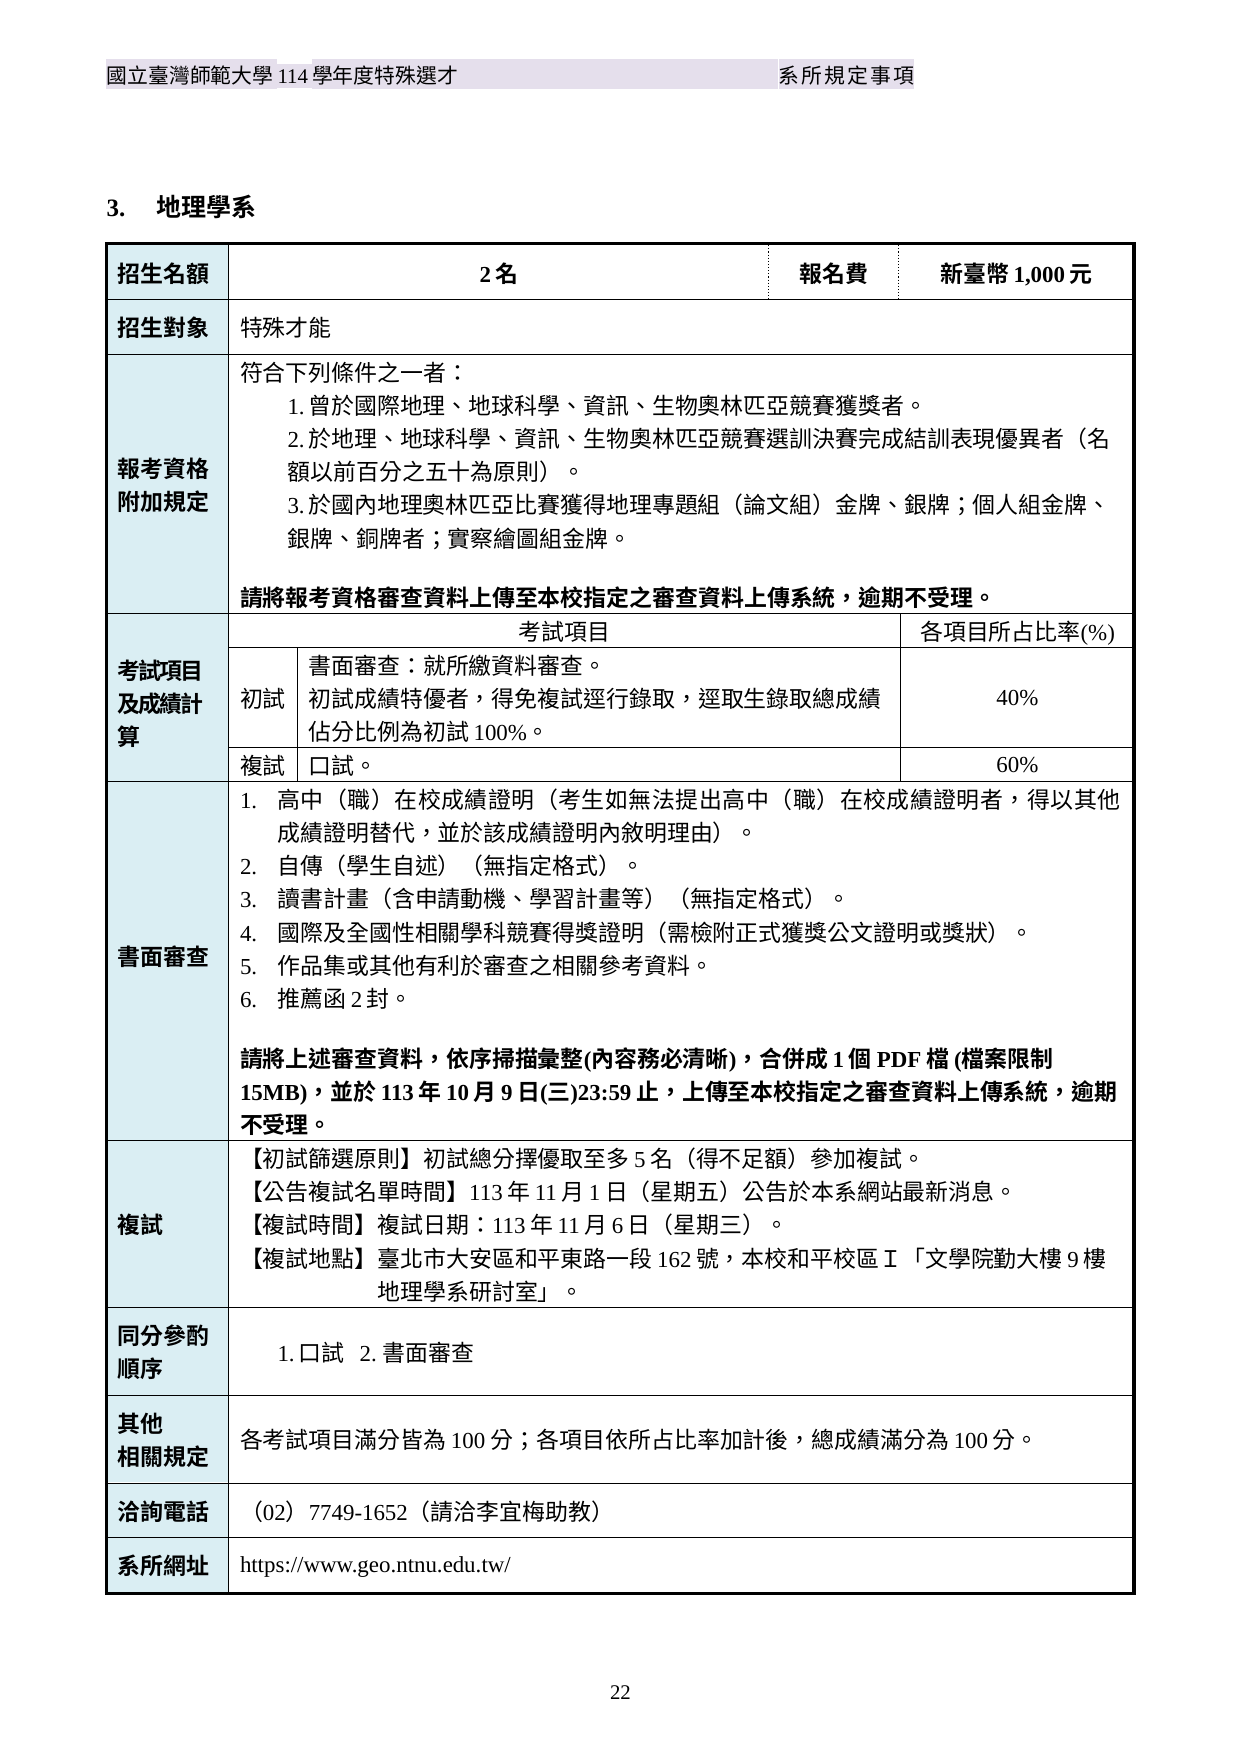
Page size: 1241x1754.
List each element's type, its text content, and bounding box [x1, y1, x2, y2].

table_cell 書面審查：就所繳資料審查。 初試成績特優者，得免複試逕行錄取，逕取生錄取總成績佔分比例為初試100%。 [298, 648, 900, 747]
table_cell 初試 [229, 648, 297, 747]
table_cell 各項目所占比率(%) [901, 614, 1132, 647]
table_cell 60% [901, 748, 1132, 781]
table_cell 高中（職）在校成績證明（考生如無法提出高中（職）在校成績證明者，得以其他成績證明替代，並於該成績證明內敘明理由）。 自傳（學生自述）（無指定格式）。 讀書計畫（含申請動機、學習計畫等）（無指定格式）。 國際及全國性相關學科競賽得獎證明（需檢附正式獲獎公文證明或獎狀）。 作品集或其他有利於審查之相關參考資料。 推薦函2封。 請將上述審查資料，依序掃描彙整(內容務必清晰)，合併成1個 PDF檔 (檔案限制15MB)，並於113年10月9日(三)23:59止，上傳至本校指定之審查資料上傳系統，逾期不受理。 [229, 782, 1132, 1140]
table_cell （02）7749-1652（請洽李宜梅助教） [229, 1484, 1132, 1537]
table_header 招生名額 [108, 245, 228, 299]
table_cell 招生對象 [108, 300, 228, 354]
table_cell 口試。 [298, 748, 900, 781]
table_cell 考試項目 [229, 614, 900, 647]
table_cell 複試 [108, 1141, 228, 1307]
table_cell 系所網址 [108, 1538, 228, 1592]
table_cell 各考試項目滿分皆為100 分；各項目依所占比率加計後，總成績滿分為100分。 [229, 1396, 1132, 1482]
table_cell 40% [901, 648, 1132, 747]
table_cell 洽詢電話 [108, 1484, 228, 1537]
table_cell 特殊才能 [229, 300, 1132, 354]
list 地理學系 [106, 187, 1134, 223]
table_cell 報考資格 附加規定 [108, 355, 228, 613]
table_cell 口試 2. 書面審查 [229, 1308, 1132, 1395]
table_cell 考試項目及成績計算 [108, 614, 228, 781]
table_cell 同分參酌 順序 [108, 1308, 228, 1395]
table_cell 複試 [229, 748, 297, 781]
table_header 新臺幣1,000元 [898, 245, 1132, 299]
table_cell 【初試篩選原則】初試總分擇優取至多5名（得不足額）參加複試。 【公告複試名單時間】113年11月1日（星期五）公告於本系網站最新消息。 【複試時間】複試日期：113年11月6日（星期三）。 【複試地點】臺北市大安區和平東路一段162號，本校和平校區Ｉ「文學院勤大樓9樓地理學系研討室」。 [229, 1141, 1132, 1307]
table_header 報名費 [769, 245, 898, 299]
table_cell https://www.geo.ntnu.edu.tw/ [229, 1538, 1132, 1592]
table_cell 其他 相關規定 [108, 1396, 228, 1482]
table_cell 書面審查 [108, 782, 228, 1140]
table_cell 符合下列條件之一者： 曾於國際地理、地球科學、資訊、生物奧林匹亞競賽獲獎者。 於地理、地球科學、資訊、生物奧林匹亞競賽選訓決賽完成結訓表現優異者（名額以前百分之五十為原則）。 於國內地理奧林匹亞比賽獲得地理專題組（論文組）金牌、銀牌；個人組金牌、銀牌、銅牌者；實察繪圖組金牌。 請將報考資格審查資料上傳至本校指定之審查資料上傳系統，逾期不受理。 [229, 355, 1132, 613]
table_header 2名 [229, 245, 769, 299]
